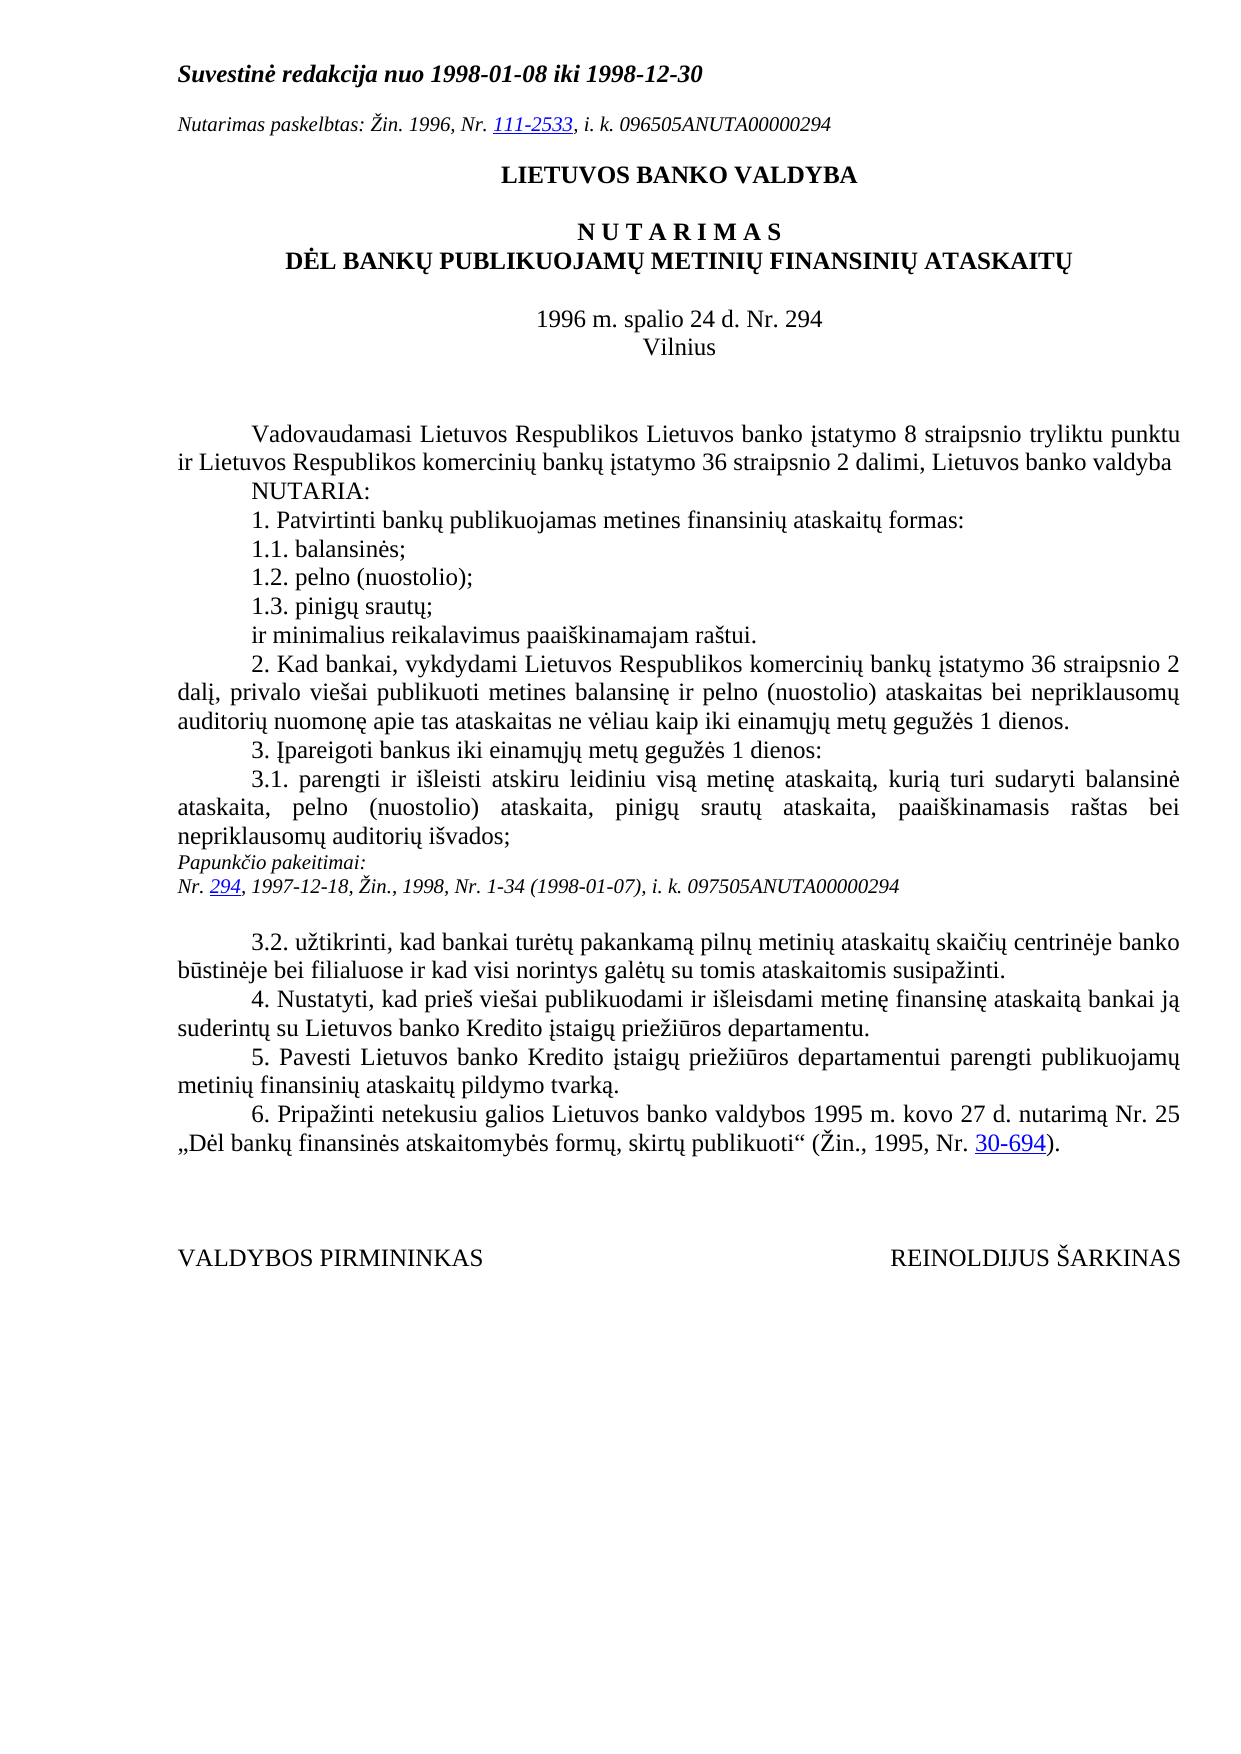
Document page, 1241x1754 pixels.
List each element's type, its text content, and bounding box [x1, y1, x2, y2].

text NUTARIA: [177, 476, 1181, 505]
text N U T A R I M A S [177, 217, 1181, 246]
text 1.1. balansinės; [177, 534, 1181, 562]
text Suvestinė redakcija nuo 1998-01-08 iki 1998-12-30 [177, 59, 1181, 88]
text Vadovaudamasi Lietuvos Respublikos Lietuvos banko įstatymo 8 straipsnio tryliktu punktu ir Lietuvos Respublikos komercinių bankų įstatymo 36 straipsnio 2 dalimi, Lietuvos banko valdyba [177, 419, 1181, 476]
text DĖL BANKŲ PUBLIKUOJAMŲ METINIŲ FINANSINIŲ ATASKAITŲ [177, 246, 1181, 275]
text Vilnius [177, 332, 1181, 361]
text 3.1. parengti ir išleisti atskiru leidiniu visą metinę ataskaitą, kurią turi sudaryti balansinė ataskaita, pelno (nuostolio) ataskaita, pinigų srautų ataskaita, paaiškinamasis raštas bei nepriklausomų auditorių išvados; [177, 764, 1181, 850]
text Nr. 294, 1997-12-18, Žin., 1998, Nr. 1-34 (1998-01-07), i. k. 097505ANUTA00000294 [177, 874, 1181, 898]
text 1.2. pelno (nuostolio); [177, 562, 1181, 591]
text 1996 m. spalio 24 d. Nr. 294 [177, 304, 1181, 332]
text 6. Pripažinti netekusiu galios Lietuvos banko valdybos 1995 m. kovo 27 d. nutarimą Nr. 25 „Dėl bankų finansinės atskaitomybės formų, skirtų publikuoti“ (Žin., 1995, Nr. 30-694). [177, 1099, 1181, 1157]
text 1. Patvirtinti bankų publikuojamas metines finansinių ataskaitų formas: [177, 505, 1181, 534]
text VALDYBOS PIRMININKAS REINOLDIJUS ŠARKINAS [177, 1243, 1181, 1272]
text 2. Kad bankai, vykdydami Lietuvos Respublikos komercinių bankų įstatymo 36 straipsnio 2 dalį, privalo viešai publikuoti metines balansinę ir pelno (nuostolio) ataskaitas bei nepriklausomų auditorių nuomonę apie tas ataskaitas ne vėliau kaip iki einamųjų metų gegužės 1 dienos. [177, 649, 1181, 735]
text 1.3. pinigų srautų; [177, 591, 1181, 620]
text 3.2. užtikrinti, kad bankai turėtų pakankamą pilnų metinių ataskaitų skaičių centrinėje banko būstinėje bei filialuose ir kad visi norintys galėtų su tomis ataskaitomis susipažinti. [177, 927, 1181, 984]
text 5. Pavesti Lietuvos banko Kredito įstaigų priežiūros departamentui parengti publikuojamų metinių finansinių ataskaitų pildymo tvarką. [177, 1042, 1181, 1099]
text Papunkčio pakeitimai: [177, 850, 1181, 874]
text 4. Nustatyti, kad prieš viešai publikuodami ir išleisdami metinę finansinę ataskaitą bankai ją suderintų su Lietuvos banko Kredito įstaigų priežiūros departamentu. [177, 984, 1181, 1042]
text Nutarimas paskelbtas: Žin. 1996, Nr. 111-2533, i. k. 096505ANUTA00000294 [177, 112, 1181, 136]
text LIETUVOS BANKO VALDYBA [177, 160, 1181, 189]
text 3. Įpareigoti bankus iki einamųjų metų gegužės 1 dienos: [177, 735, 1181, 764]
text ir minimalius reikalavimus paaiškinamajam raštui. [177, 620, 1181, 649]
